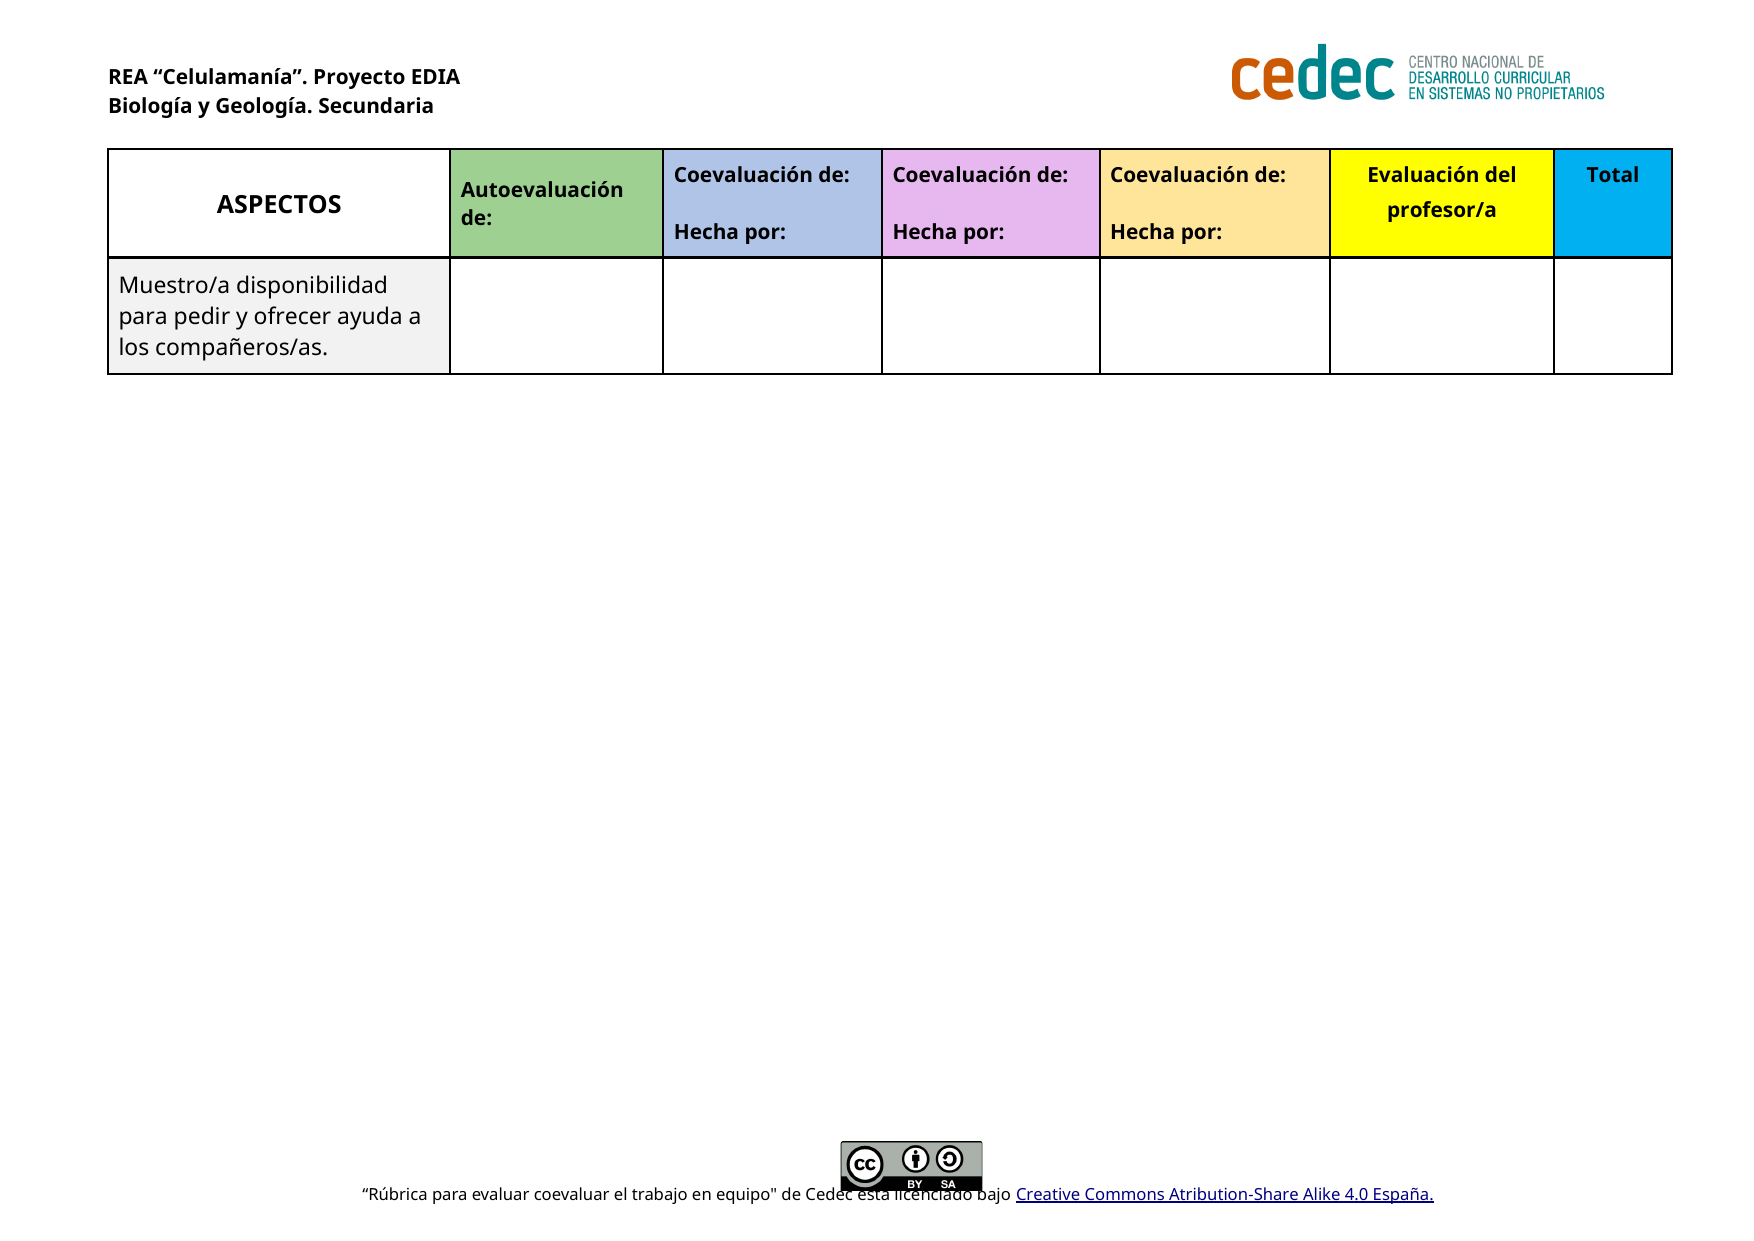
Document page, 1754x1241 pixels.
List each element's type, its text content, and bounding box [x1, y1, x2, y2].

picture [840, 1141, 983, 1191]
table_header ASPECTOS [109, 150, 449, 256]
table_cell [664, 259, 881, 373]
table_header Coevaluación de: Hecha por: [883, 150, 1099, 256]
table_header Total [1555, 150, 1671, 256]
table_cell Muestro/a disponibilidad para pedir y ofrecer ayuda a los compañeros/as. [109, 259, 449, 373]
table_cell [1331, 259, 1553, 373]
table_cell [451, 259, 662, 373]
picture [1229, 41, 1613, 110]
table_header Evaluación del profesor/a [1331, 150, 1553, 256]
table_header Coevaluación de: Hecha por: [1101, 150, 1329, 256]
table_cell [1555, 259, 1671, 373]
table_cell [1101, 259, 1329, 373]
table_header Autoevaluación de: [451, 150, 662, 256]
table_cell [883, 259, 1099, 373]
table_header Coevaluación de: Hecha por: [664, 150, 881, 256]
